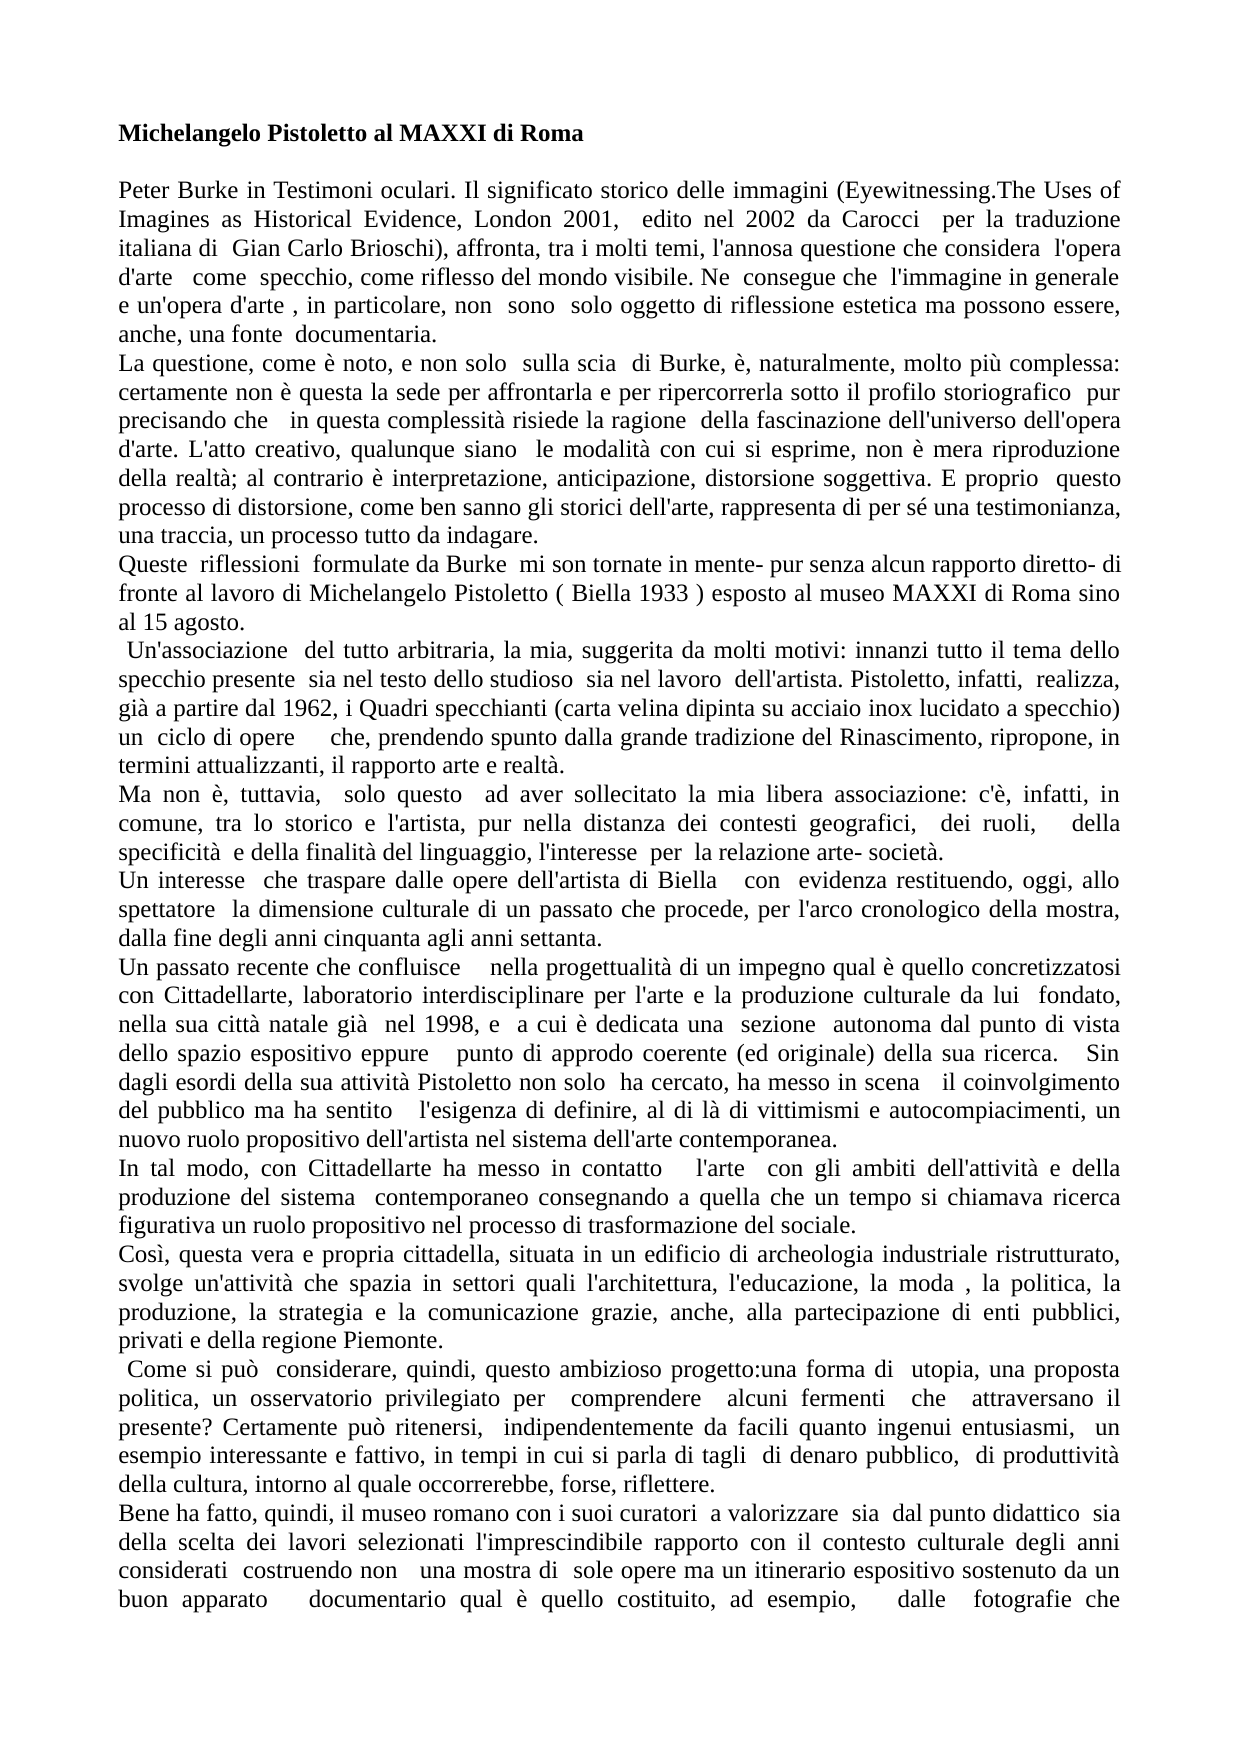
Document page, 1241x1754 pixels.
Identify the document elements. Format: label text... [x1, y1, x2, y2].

text Come si può considerare, quindi, questo ambizioso progetto:una forma di utopia, una proposta politica, un osservatorio privilegiato per comprendere alcuni fermenti che attraversano il presente? Certamente può ritenersi, indipendentemente da facili quanto ingenui entusiasmi, un esempio interessante e fattivo, in tempi in cui si parla di tagli di denaro pubblico, di produttività della cultura, intorno al quale occorrerebbe, forse, riflettere. [118, 1354, 1122, 1498]
text Un passato recente che confluisce nella progettualità di un impegno qual è quello concretizzatosi con Cittadellarte, laboratorio interdisciplinare per l'arte e la produzione culturale da lui fondato, nella sua città natale già nel 1998, e a cui è dedicata una sezione autonoma dal punto di vista dello spazio espositivo eppure punto di approdo coerente (ed originale) della sua ricerca. Sin dagli esordi della sua attività Pistoletto non solo ha cercato, ha messo in scena il coinvolgimento del pubblico ma ha sentito l'esigenza di definire, al di là di vittimismi e autocompiacimenti, un nuovo ruolo propositivo dell'artista nel sistema dell'arte contemporanea. [118, 952, 1122, 1153]
text Peter Burke in Testimoni oculari. Il significato storico delle immagini (Eyewitnessing.The Uses of Imagines as Historical Evidence, London 2001, edito nel 2002 da Carocci per la traduzione italiana di Gian Carlo Brioschi), affronta, tra i molti temi, l'annosa questione che considera l'opera d'arte come specchio, come riflesso del mondo visibile. Ne consegue che l'immagine in generale e un'opera d'arte , in particolare, non sono solo oggetto di riflessione estetica ma possono essere, anche, una fonte documentaria. [118, 176, 1122, 348]
text Un interesse che traspare dalle opere dell'artista di Biella con evidenza restituendo, oggi, allo spettatore la dimensione culturale di un passato che procede, per l'arco cronologico della mostra, dalla fine degli anni cinquanta agli anni settanta. [118, 866, 1122, 952]
text Un'associazione del tutto arbitraria, la mia, suggerita da molti motivi: innanzi tutto il tema dello specchio presente sia nel testo dello studioso sia nel lavoro dell'artista. Pistoletto, infatti, realizza, già a partire dal 1962, i Quadri specchianti (carta velina dipinta su acciaio inox lucidato a specchio) un ciclo di opere che, prendendo spunto dalla grande tradizione del Rinascimento, ripropone, in termini attualizzanti, il rapporto arte e realtà. [118, 636, 1122, 779]
text Michelangelo Pistoletto al MAXXI di Roma [118, 118, 1122, 147]
text Così, questa vera e propria cittadella, situata in un edificio di archeologia industriale ristrutturato, svolge un'attività che spazia in settori quali l'architettura, l'educazione, la moda , la politica, la produzione, la strategia e la comunicazione grazie, anche, alla partecipazione di enti pubblici, privati e della regione Piemonte. [118, 1239, 1122, 1354]
text La questione, come è noto, e non solo sulla scia di Burke, è, naturalmente, molto più complessa: certamente non è questa la sede per affrontarla e per ripercorrerla sotto il profilo storiografico pur precisando che in questa complessità risiede la ragione della fascinazione dell'universo dell'opera d'arte. L'atto creativo, qualunque siano le modalità con cui si esprime, non è mera riproduzione della realtà; al contrario è interpretazione, anticipazione, distorsione soggettiva. E proprio questo processo di distorsione, come ben sanno gli storici dell'arte, rappresenta di per sé una testimonianza, una traccia, un processo tutto da indagare. [118, 348, 1122, 549]
text Queste riflessioni formulate da Burke mi son tornate in mente- pur senza alcun rapporto diretto- di fronte al lavoro di Michelangelo Pistoletto ( Biella 1933 ) esposto al museo MAXXI di Roma sino al 15 agosto. [118, 549, 1122, 636]
text In tal modo, con Cittadellarte ha messo in contatto l'arte con gli ambiti dell'attività e della produzione del sistema contemporaneo consegnando a quella che un tempo si chiamava ricerca figurativa un ruolo propositivo nel processo di trasformazione del sociale. [118, 1153, 1122, 1239]
text Ma non è, tuttavia, solo questo ad aver sollecitato la mia libera associazione: c'è, infatti, in comune, tra lo storico e l'artista, pur nella distanza dei contesti geografici, dei ruoli, della specificità e della finalità del linguaggio, l'interesse per la relazione arte- società. [118, 779, 1122, 866]
text Bene ha fatto, quindi, il museo romano con i suoi curatori a valorizzare sia dal punto didattico sia della scelta dei lavori selezionati l'imprescindibile rapporto con il contesto culturale degli anni considerati costruendo non una mostra di sole opere ma un itinerario espositivo sostenuto da un buon apparato documentario qual è quello costituito, ad esempio, dalle fotografie che [118, 1498, 1122, 1613]
